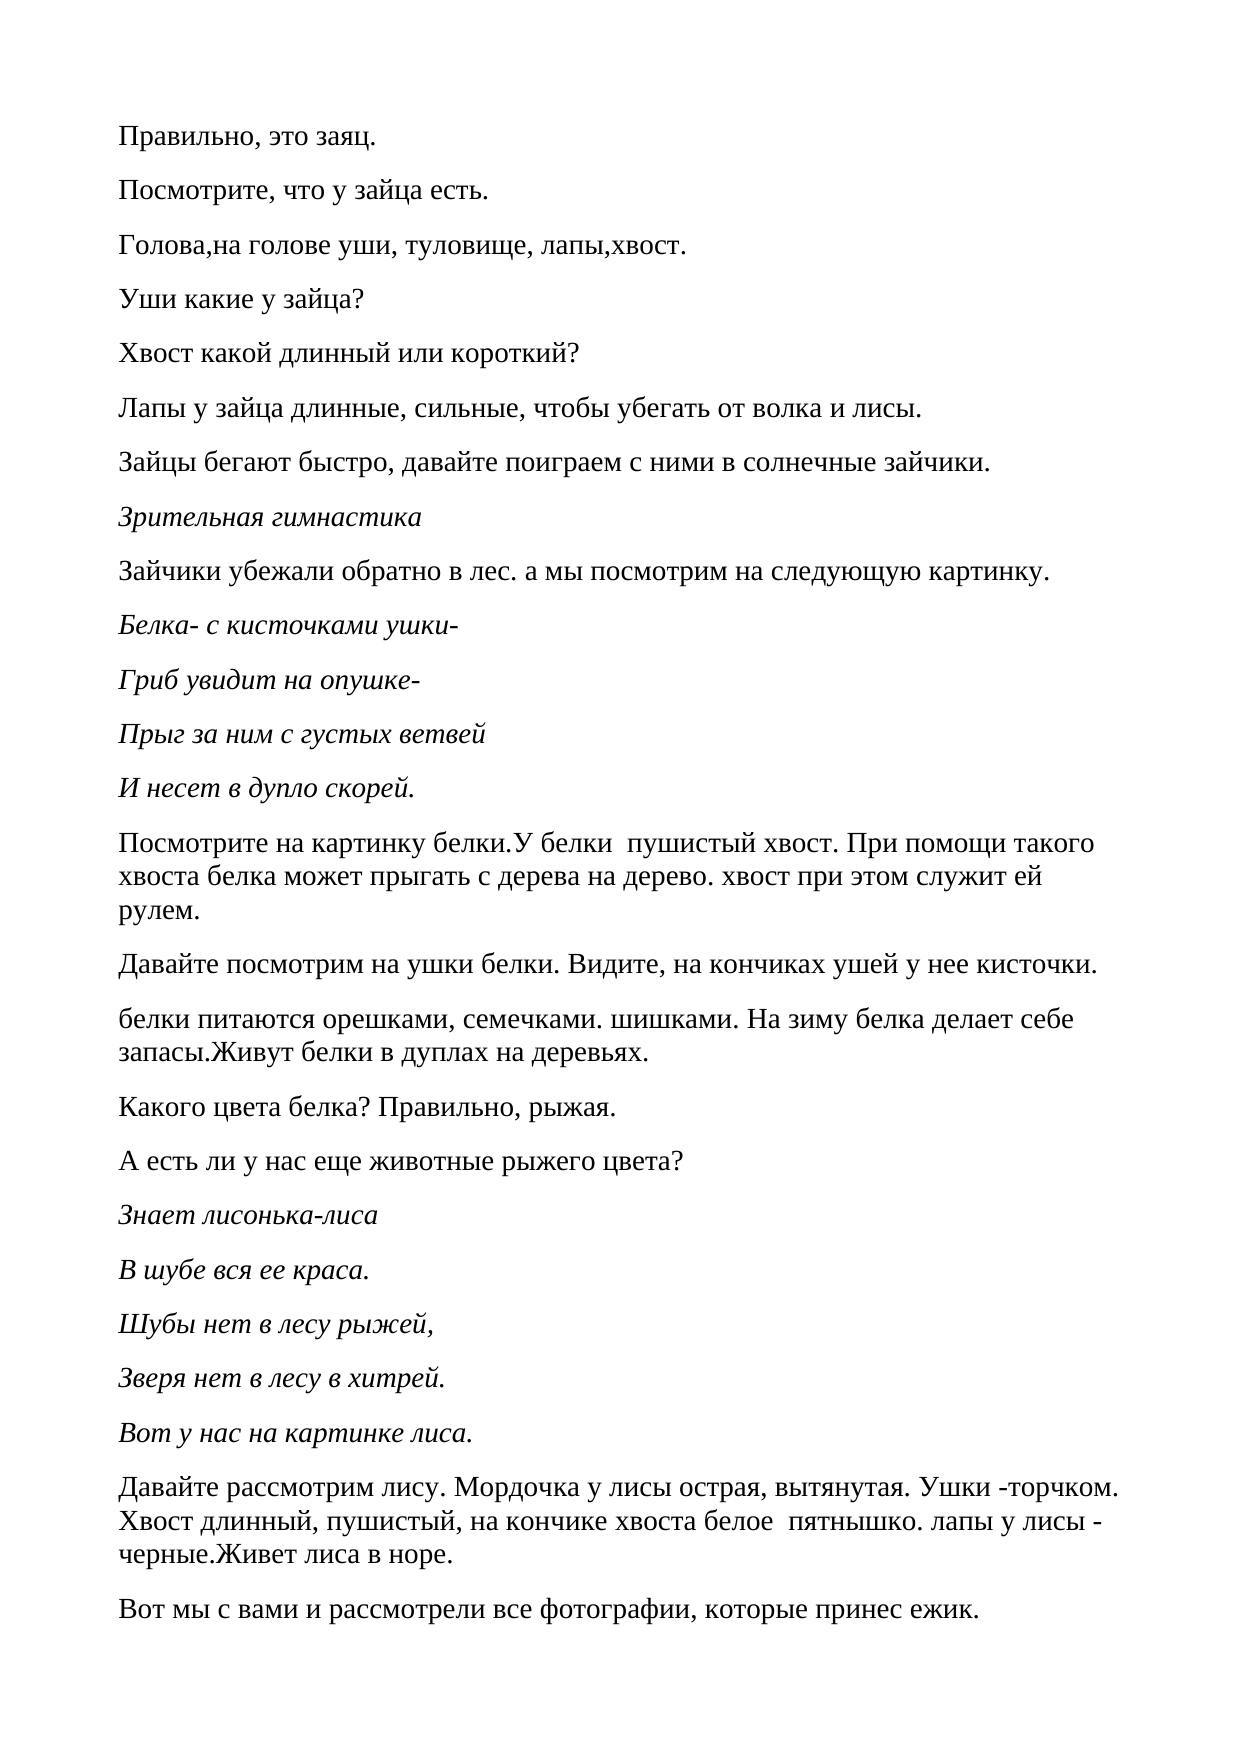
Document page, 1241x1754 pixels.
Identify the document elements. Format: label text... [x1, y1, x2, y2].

text Прыг за ним с густых ветвей [118, 716, 1122, 750]
text Зрительная гимнастика [118, 499, 1122, 532]
text Белка- с кисточками ушки- [118, 607, 1122, 641]
text Зверя нет в лесу в хитрей. [118, 1361, 1122, 1394]
text Лапы у зайца длинные, сильные, чтобы убегать от волка и лисы. [118, 390, 1122, 423]
text И несет в дупло скорей. [118, 771, 1122, 804]
text Вот у нас на картинке лиса. [118, 1415, 1122, 1448]
text В шубе вся ее краса. [118, 1252, 1122, 1285]
text Уши какие у зайца? [118, 281, 1122, 315]
text Шубы нет в лесу рыжей, [118, 1306, 1122, 1340]
text Давайте рассмотрим лису. Мордочка у лисы острая, вытянутая. Ушки -торчком. Хвост длинный, пушистый, на кончике хвоста белое пятнышко. лапы у лисы - черные.Живет лиса в норе. [118, 1469, 1122, 1570]
text Посмотрите на картинку белки.У белки пушистый хвост. При помощи такого хвоста белка может прыгать с дерева на дерево. хвост при этом служит ей рулем. [118, 825, 1122, 926]
text Вот мы с вами и рассмотрели все фотографии, которые принес ежик. [118, 1591, 1122, 1624]
text Зайцы бегают быстро, давайте поиграем с ними в солнечные зайчики. [118, 444, 1122, 478]
text Давайте посмотрим на ушки белки. Видите, на кончиках ушей у нее кисточки. [118, 946, 1122, 980]
text Гриб увидит на опушке- [118, 662, 1122, 695]
text А есть ли у нас еще животные рыжего цвета? [118, 1143, 1122, 1177]
text белки питаются орешками, семечками. шишками. На зиму белка делает себе запасы.Живут белки в дуплах на деревьях. [118, 1001, 1122, 1068]
text Хвост какой длинный или короткий? [118, 336, 1122, 369]
text Правильно, это заяц. [118, 118, 1122, 152]
text Посмотрите, что у зайца есть. [118, 172, 1122, 206]
text Голова,на голове уши, туловище, лапы,хвост. [118, 227, 1122, 260]
text Какого цвета белка? Правильно, рыжая. [118, 1089, 1122, 1122]
text Знает лисонька-лиса [118, 1197, 1122, 1231]
text Зайчики убежали обратно в лес. а мы посмотрим на следующую картинку. [118, 553, 1122, 587]
